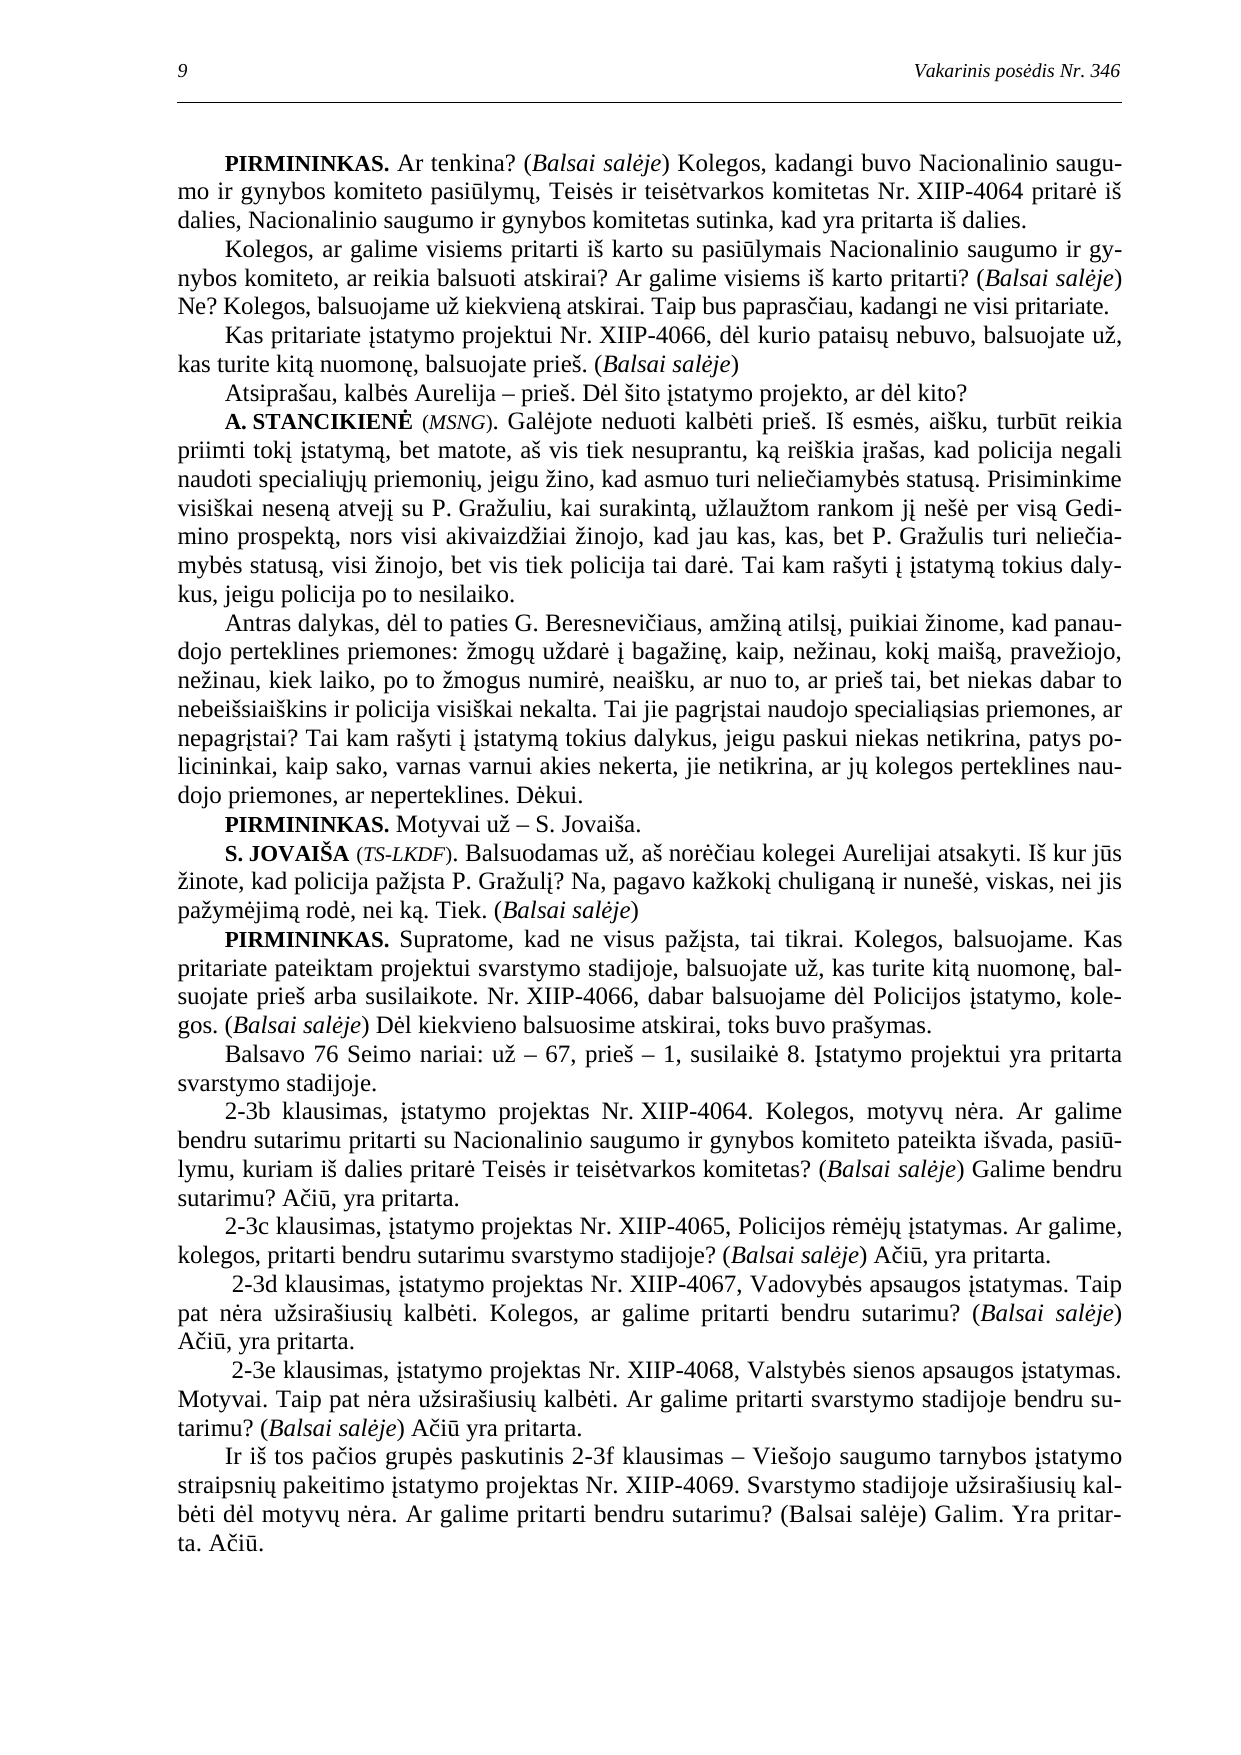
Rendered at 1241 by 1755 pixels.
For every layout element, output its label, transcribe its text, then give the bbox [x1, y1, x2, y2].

text 2-3b klau­si­mas, įsta­ty­mo pro­jek­tas Nr. XIIP-4064. Ko­le­gos, mo­ty­vų nė­ra. Ar ga­li­me ben­dru su­ta­ri­mu pri­tar­ti su Na­cio­na­li­nio sau­gu­mo ir gy­ny­bos ko­mi­te­to pa­teik­ta iš­va­da, pa­siū­ly­mu, ku­riam iš da­lies pri­ta­rė Tei­sės ir tei­sėt­var­kos ko­mi­te­tas? (Bal­sai sa­lė­je) Ga­li­me ben­dru su­ta­ri­mu? Ačiū, yra pri­tar­ta. [177, 1096, 1122, 1211]
text Ant­ras da­ly­kas, dėl to pa­ties G. Be­res­ne­vi­čiaus, am­ži­ną atil­sį, pui­kiai ži­no­me, kad pa­nau­do­jo per­tek­li­nes prie­mo­nes: žmo­gų už­da­rė į ba­ga­ži­nę, kaip, ne­ži­nau, ko­kį mai­šą, pra­ve­žio­jo, ne­ži­nau, kiek lai­ko, po to žmo­gus nu­mi­rė, ne­aiš­ku, ar nuo to, ar prieš tai, bet nie­kas da­bar to nebeiš­si­aiš­kins ir po­li­ci­ja vi­siš­kai ne­kal­ta. Tai jie pa­grįs­tai nau­do­jo spe­cia­li­ą­sias prie­mo­nes, ar ne­pa­grįs­tai? Tai kam ra­šy­ti į įsta­ty­mą to­kius da­ly­kus, jei­gu pas­kui nie­kas ne­tik­ri­na, pa­tys po­li­ci­nin­kai, kaip sa­ko, var­nas var­nui akies ne­ker­ta, jie ne­tik­ri­na, ar jų ko­le­gos per­tek­li­nes nau­do­jo prie­mo­nes, ar ne­per­tek­li­nes. Dė­kui. [177, 608, 1122, 809]
text At­si­pra­šau, kal­bės Au­re­li­ja – prieš. Dėl ši­to įsta­ty­mo pro­jek­to, ar dėl ki­to? [177, 378, 1122, 406]
text PIRMININKAS. Ar ten­ki­na? (Bal­sai sa­lė­je) Ko­le­gos, ka­dan­gi bu­vo Na­cio­na­li­nio sau­gu­mo ir gy­ny­bos ko­mi­te­to pa­siū­ly­mų, Tei­sės ir tei­sėt­var­kos ko­mi­te­tas Nr. XIIP-4064 pri­ta­rė iš da­lies, Na­cio­na­li­nio sau­gu­mo ir gy­ny­bos ko­mi­te­tas su­tin­ka, kad yra pri­tar­ta iš da­lies. [177, 148, 1122, 234]
text 2-3e klau­si­mas, įsta­ty­mo pro­jek­tas Nr. XIIP-4068, Vals­ty­bės sie­nos ap­sau­gos įsta­ty­mas. Mo­ty­vai. Taip pat nė­ra už­si­ra­šiu­sių kal­bė­ti. Ar ga­li­me pri­tar­ti svars­ty­mo sta­di­jo­je ben­dru su­ta­ri­mu? (Bal­sai sa­lė­je) Ačiū yra pri­tar­ta. [177, 1355, 1122, 1441]
text 2-3d klau­si­mas, įsta­ty­mo pro­jek­tas Nr. XIIP-4067, Va­do­vy­bės ap­sau­gos įsta­ty­mas. Taip pat nė­ra už­si­ra­šiu­sių kal­bė­ti. Ko­le­gos, ar ga­li­me pri­tar­ti ben­dru su­ta­ri­mu? (Bal­sai sa­lė­je) Ačiū, yra pri­tar­ta. [177, 1269, 1122, 1355]
text PIRMININKAS. Mo­ty­vai už – S. Jo­vai­ša. [177, 809, 1122, 838]
text 2-3c klau­si­mas, įsta­ty­mo pro­jek­tas Nr. XIIP-4065, Po­li­ci­jos rė­mė­jų įsta­ty­mas. Ar ga­li­me, ko­le­gos, pri­tar­ti ben­dru su­ta­ri­mu svars­ty­mo sta­di­jo­je? (Bal­sai sa­lė­je) Ačiū, yra pri­tar­ta. [177, 1211, 1122, 1269]
text Ir iš tos pa­čios gru­pės pas­ku­ti­nis 2-3f klau­si­mas – Vie­šo­jo sau­gu­mo tar­ny­bos įsta­ty­mo straips­nių pa­kei­ti­mo įsta­ty­mo pro­jek­tas Nr. XIIP-4069. Svars­ty­mo sta­di­jo­je už­si­ra­šiu­sių kal­bė­ti dėl mo­ty­vų nė­ra. Ar ga­li­me pri­tar­ti ben­dru su­ta­ri­mu? (Bal­sai sa­lė­je) Ga­lim. Yra pri­tar­ta. Ačiū. [177, 1441, 1122, 1556]
text S. JOVAIŠA (TS-LKDF). Bal­suo­da­mas už, aš no­rė­čiau ko­le­gei Au­re­li­jai at­sa­ky­ti. Iš kur jūs ži­no­te, kad po­li­ci­ja pa­žįs­ta P. Gra­žu­lį? Na, pa­ga­vo kaž­ko­kį chu­li­ga­ną ir nu­ne­šė, vis­kas, nei jis pa­žy­mė­ji­mą ro­dė, nei ką. Tiek. (Bal­sai sa­lė­je) [177, 838, 1122, 924]
text Kas pri­ta­ria­te įsta­ty­mo pro­jek­tui Nr. XIIP-4066, dėl ku­rio pa­tai­sų ne­bu­vo, bal­suo­ja­te už, kas tu­ri­te ki­tą nuo­mo­nę, bal­suo­ja­te prieš. (Bal­sai sa­lė­je) [177, 320, 1122, 378]
text PIRMININKAS. Su­pra­to­me, kad ne vi­sus pa­žįs­ta, tai tik­rai. Ko­le­gos, bal­suo­ja­me. Kas pri­ta­ria­te pa­teik­tam pro­jek­tui svars­ty­mo sta­di­jo­je, bal­suo­ja­te už, kas tu­ri­te ki­tą nuo­mo­nę, bal­suo­ja­te prieš ar­ba su­si­lai­ko­te. Nr. XIIP-4066, da­bar bal­suo­ja­me dėl Po­li­ci­jos įsta­ty­mo, ko­le­gos. (Bal­sai sa­lė­je) Dėl kiek­vie­no bal­suo­si­me at­ski­rai, toks bu­vo pra­šy­mas. [177, 924, 1122, 1039]
text A. STANCIKIENĖ (MSNG). Ga­lė­jo­te ne­duo­ti kal­bė­ti prieš. Iš es­mės, aiš­ku, tur­būt rei­kia pri­im­ti to­kį įsta­ty­mą, bet ma­to­te, aš vis tiek ne­su­pran­tu, ką reiš­kia įra­šas, kad po­li­ci­ja ne­ga­li nau­do­ti spe­cia­lių­jų prie­mo­nių, jei­gu ži­no, kad as­muo tu­ri ne­lie­čia­my­bės sta­tu­są. Pri­si­min­ki­me vi­siš­kai ne­se­ną at­ve­jį su P. Gra­žu­liu, kai su­ra­kin­tą, už­lauž­tom ran­kom jį ne­šė per vi­są Ge­di­mino pros­pektą, nors vi­si aki­vaiz­džiai ži­no­jo, kad jau kas, kas, bet P. Gra­žu­lis tu­ri ne­lie­čia­my­bės sta­tu­są, vi­si ži­no­jo, bet vis tiek po­li­ci­ja tai da­rė. Tai kam ra­šy­ti į įsta­ty­mą to­kius da­ly­kus, jei­gu po­li­ci­ja po to ne­si­lai­ko. [177, 406, 1122, 608]
text Bal­sa­vo 76 Sei­mo na­riai: už – 67, prieš – 1, su­si­lai­kė 8. Įsta­ty­mo pro­jek­tui yra pri­tar­ta svars­ty­mo sta­di­jo­je. [177, 1039, 1122, 1096]
text Ko­le­gos, ar ga­li­me vi­siems pri­tar­ti iš kar­to su pa­siū­ly­mais Na­cio­na­li­nio sau­gu­mo ir gy­ny­bos ko­mi­te­to, ar rei­kia bal­suo­ti at­ski­rai? Ar ga­li­me vi­siems iš kar­to pri­tar­ti? (Bal­sai sa­lė­je) Ne? Ko­le­gos, bal­suo­ja­me už kiek­vie­ną at­ski­rai. Taip bus pa­pras­čiau, ka­dan­gi ne vi­si pri­ta­ria­te. [177, 234, 1122, 320]
